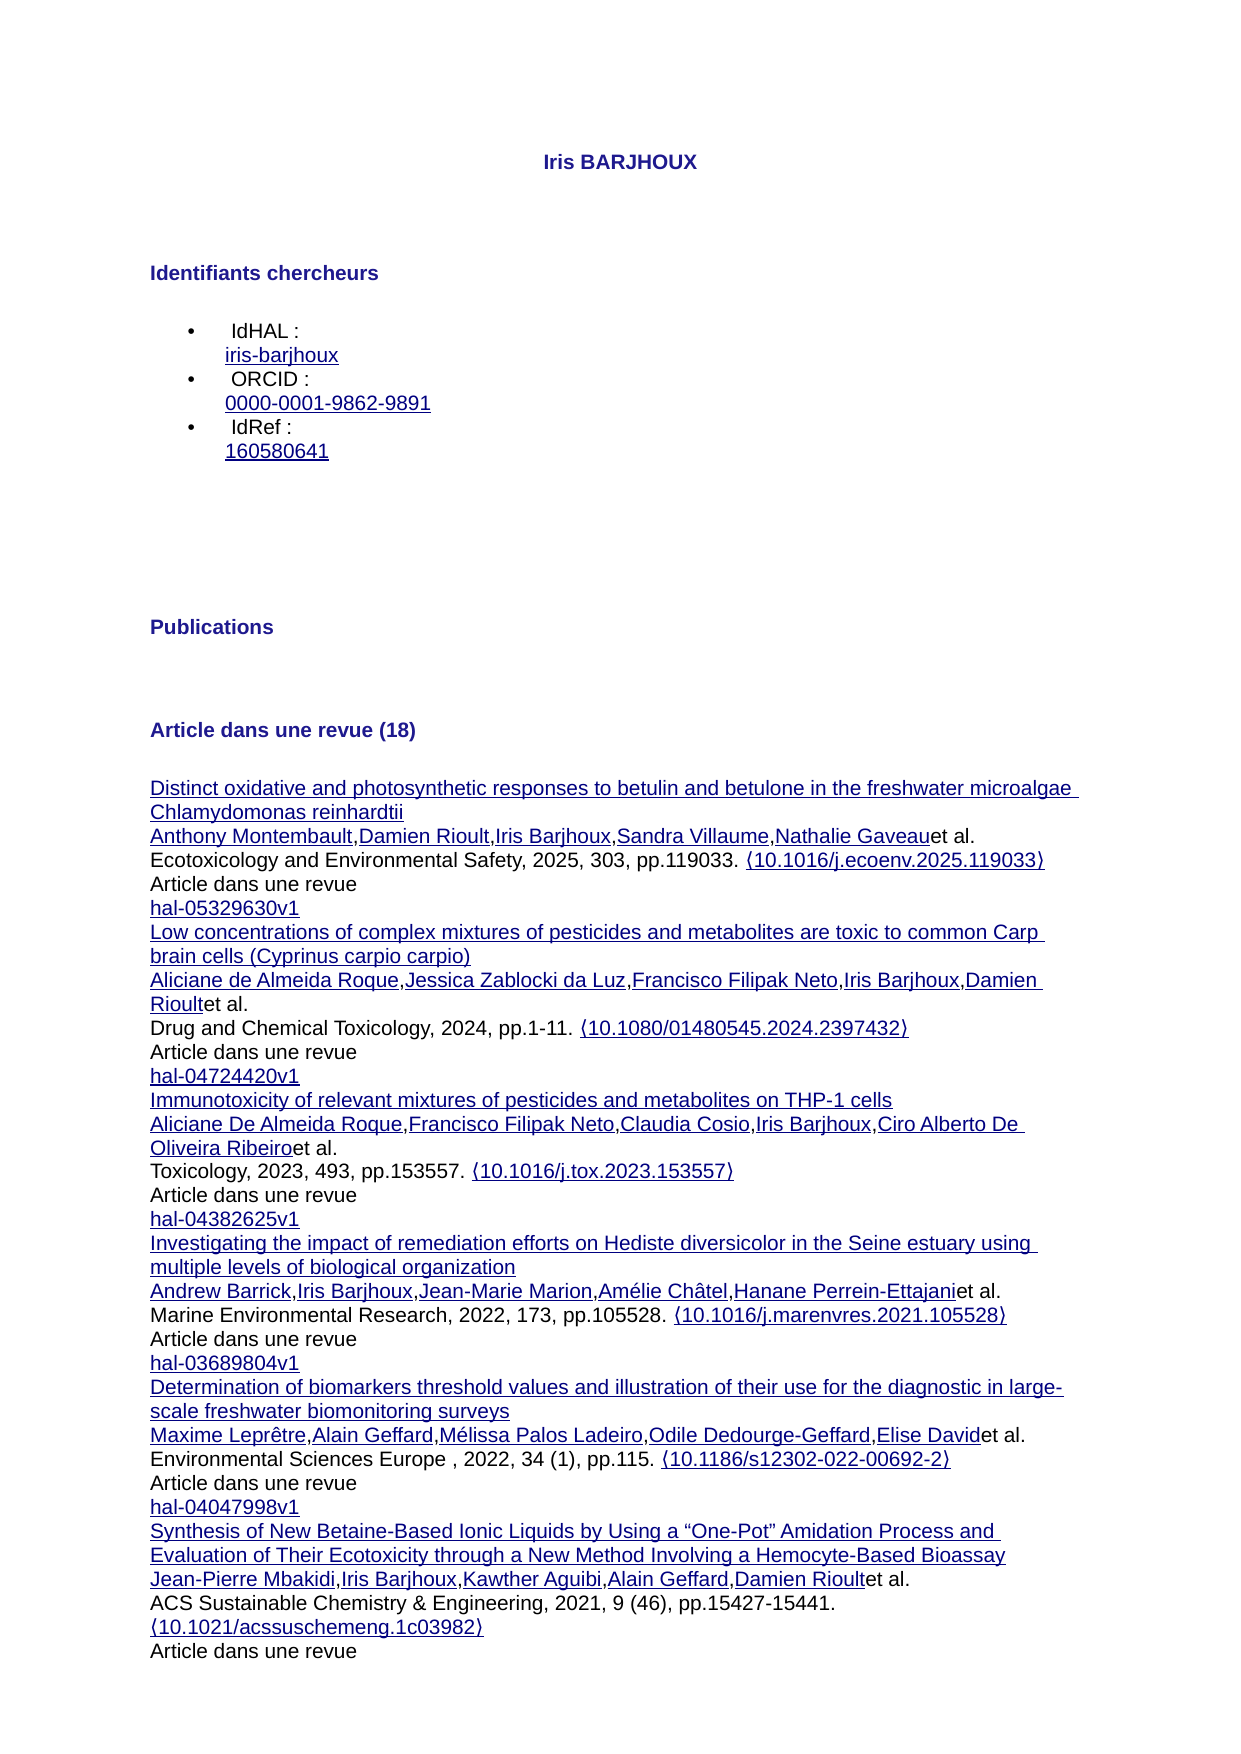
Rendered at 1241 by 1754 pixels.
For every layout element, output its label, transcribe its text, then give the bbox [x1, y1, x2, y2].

subtitle Iris BARJHOUX [150, 150, 1090, 174]
list 0000-0001-9862-9891 [187, 391, 1090, 414]
list ORCID : [187, 367, 1090, 391]
table_cell Low concentrations of complex mixtures of pesticides and metabolites are toxic to common Carp brain cells (Cyprinus carpio carpio) Aliciane de Almeida Roque,Jessica Zablocki da Luz,Francisco Filipak Neto,Iris Barjhoux,Damien Rioultet al. Drug and Chemical Toxicology, 2024, pp.1-11. ⟨10.1080/01480545.2024.2397432⟩ Article dans une revue hal-04724420v1 [150, 920, 1090, 1087]
list iris-barjhoux [187, 343, 1090, 367]
table_cell Investigating the impact of remediation efforts on Hediste diversicolor in the Seine estuary using multiple levels of biological organization Andrew Barrick,Iris Barjhoux,Jean-Marie Marion,Amélie Châtel,Hanane Perrein-Ettajaniet al. Marine Environmental Research, 2022, 173, pp.105528. ⟨10.1016/j.marenvres.2021.105528⟩ Article dans une revue hal-03689804v1 [150, 1231, 1090, 1375]
table_cell Immunotoxicity of relevant mixtures of pesticides and metabolites on THP-1 cells Aliciane De Almeida Roque,Francisco Filipak Neto,Claudia Cosio,Iris Barjhoux,Ciro Alberto De Oliveira Ribeiroet al. Toxicology, 2023, 493, pp.153557. ⟨10.1016/j.tox.2023.153557⟩ Article dans une revue hal-04382625v1 [150, 1088, 1090, 1231]
subtitle Identifiants chercheurs [150, 260, 1090, 284]
table_cell Determination of biomarkers threshold values and illustration of their use for the diagnostic in large-scale freshwater biomonitoring surveys Maxime Leprêtre,Alain Geffard,Mélissa Palos Ladeiro,Odile Dedourge-Geffard,Elise Davidet al. Environmental Sciences Europe , 2022, 34 (1), pp.115. ⟨10.1186/s12302-022-00692-2⟩ Article dans une revue hal-04047998v1 [150, 1375, 1090, 1519]
list IdHAL : [187, 319, 1090, 343]
list IdRef : [187, 414, 1090, 438]
table_header Distinct oxidative and photosynthetic responses to betulin and betulone in the freshwater microalgae Chlamydomonas reinhardtii Anthony Montembault,Damien Rioult,Iris Barjhoux,Sandra Villaume,Nathalie Gaveauet al. Ecotoxicology and Environmental Safety, 2025, 303, pp.119033. ⟨10.1016/j.ecoenv.2025.119033⟩ Article dans une revue hal-05329630v1 [150, 776, 1090, 920]
table_cell Synthesis of New Betaine-Based Ionic Liquids by Using a “One-Pot” Amidation Process and Evaluation of Their Ecotoxicity through a New Method Involving a Hemocyte-Based Bioassay Jean-Pierre Mbakidi,Iris Barjhoux,Kawther Aguibi,Alain Geffard,Damien Rioultet al. ACS Sustainable Chemistry & Engineering, 2021, 9 (46), pp.15427-15441. ⟨10.1021/acssuschemeng.1c03982⟩ Article dans une revue [150, 1519, 1090, 1662]
list 160580641 [187, 438, 1090, 462]
subtitle Publications [150, 614, 1090, 638]
subtitle Article dans une revue (18) [150, 718, 1090, 742]
